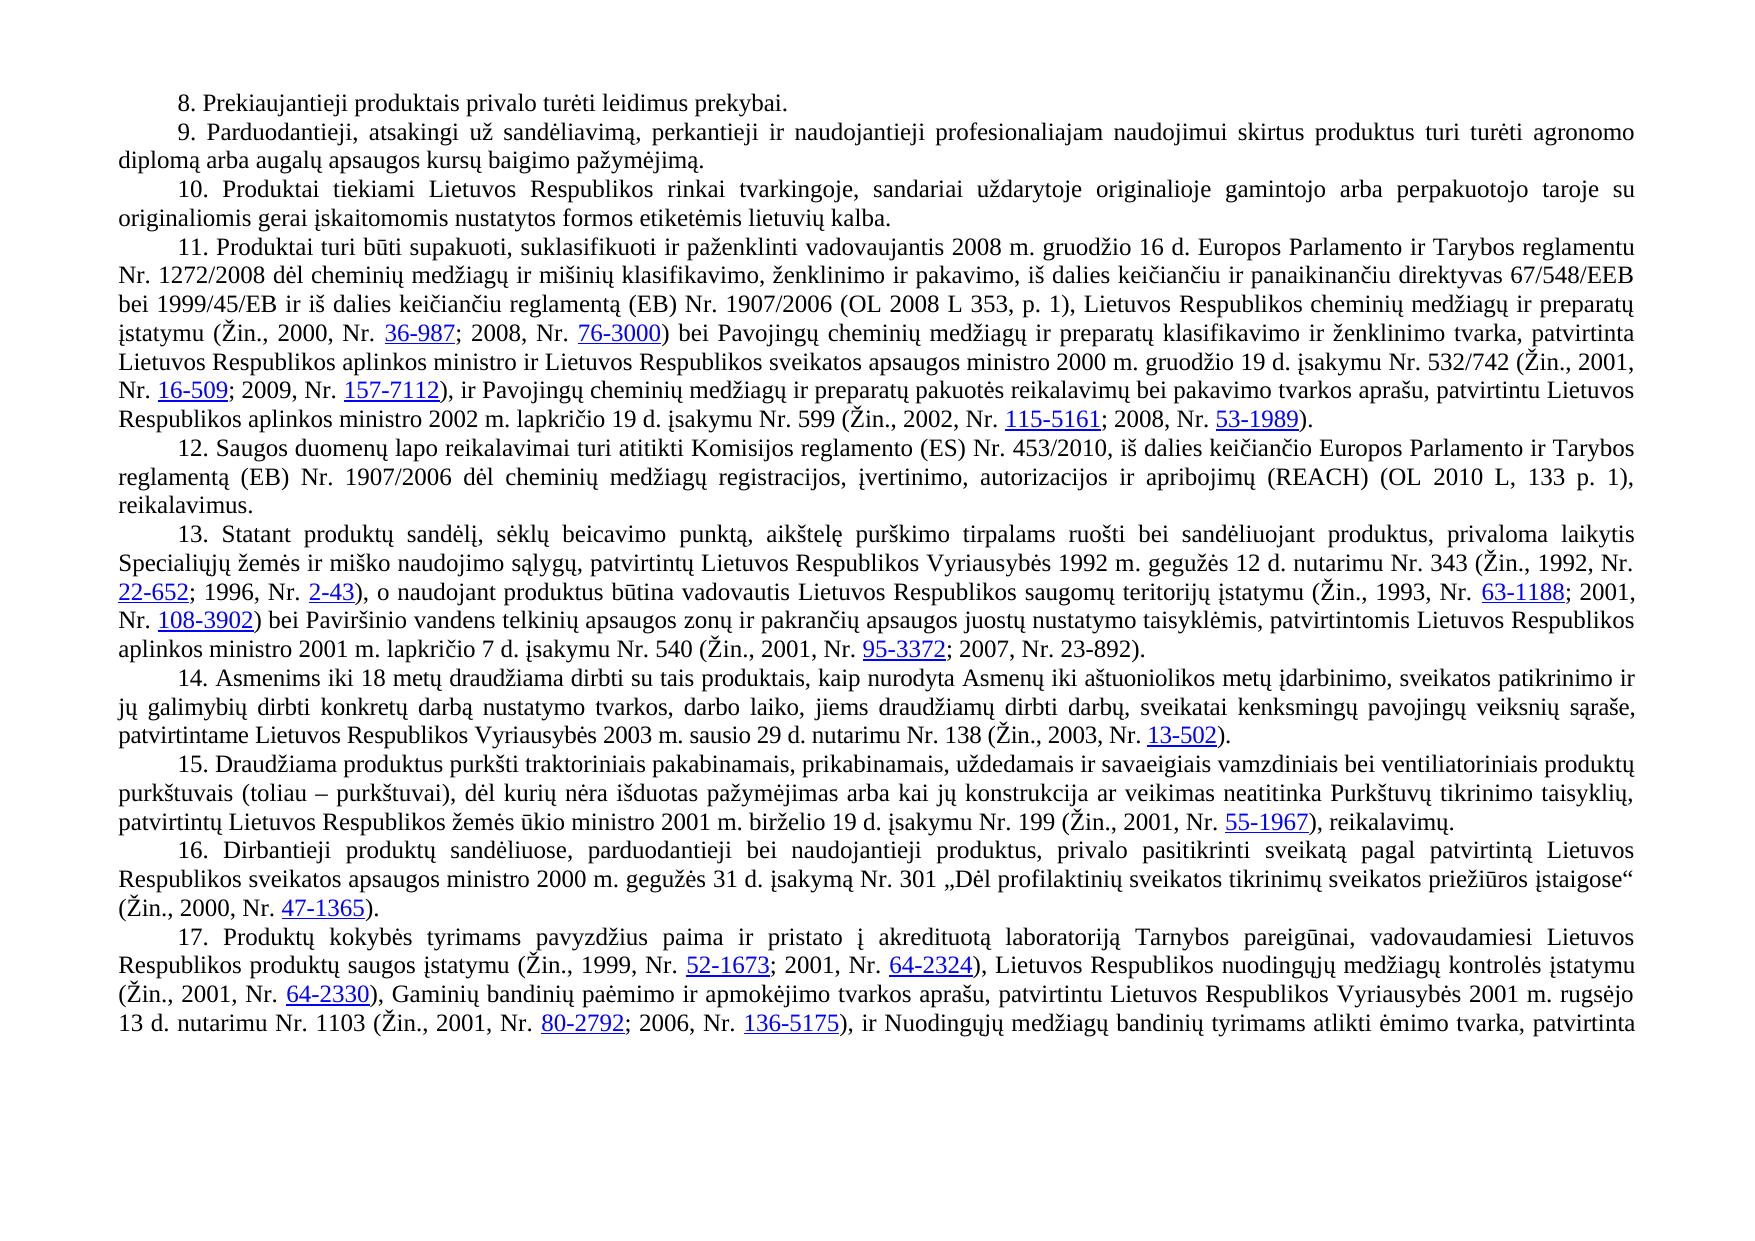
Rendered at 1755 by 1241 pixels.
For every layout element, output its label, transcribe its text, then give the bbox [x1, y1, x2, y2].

text 12. Saugos duomenų lapo reikalavimai turi atitikti Komisijos reglamento (ES) Nr. 453/2010, iš dalies keičiančio Europos Parlamento ir Tarybos reglamentą (EB) Nr. 1907/2006 dėl cheminių medžiagų registracijos, įvertinimo, autorizacijos ir apribojimų (REACH) (OL 2010 L, 133 p. 1), reikalavimus. [118, 433, 1636, 519]
text 13. Statant produktų sandėlį, sėklų beicavimo punktą, aikštelę purškimo tirpalams ruošti bei sandėliuojant produktus, privaloma laikytis Specialiųjų žemės ir miško naudojimo sąlygų, patvirtintų Lietuvos Respublikos Vyriausybės 1992 m. gegužės 12 d. nutarimu Nr. 343 (Žin., 1992, Nr. 22-652; 1996, Nr. 2-43), o naudojant produktus būtina vadovautis Lietuvos Respublikos saugomų teritorijų įstatymu (Žin., 1993, Nr. 63-1188; 2001, Nr. 108-3902) bei Paviršinio vandens telkinių apsaugos zonų ir pakrančių apsaugos juostų nustatymo taisyklėmis, patvirtintomis Lietuvos Respublikos aplinkos ministro 2001 m. lapkričio 7 d. įsakymu Nr. 540 (Žin., 2001, Nr. 95-3372; 2007, Nr. 23-892). [118, 519, 1636, 663]
text 10. Produktai tiekiami Lietuvos Respublikos rinkai tvarkingoje, sandariai uždarytoje originalioje gamintojo arba perpakuotojo taroje su originaliomis gerai įskaitomomis nustatytos formos etiketėmis lietuvių kalba. [118, 174, 1636, 232]
text 16. Dirbantieji produktų sandėliuose, parduodantieji bei naudojantieji produktus, privalo pasitikrinti sveikatą pagal patvirtintą Lietuvos Respublikos sveikatos apsaugos ministro 2000 m. gegužės 31 d. įsakymą Nr. 301 „Dėl profilaktinių sveikatos tikrinimų sveikatos priežiūros įstaigose“ (Žin., 2000, Nr. 47-1365). [118, 835, 1636, 922]
text 15. Draudžiama produktus purkšti traktoriniais pakabinamais, prikabinamais, uždedamais ir savaeigiais vamzdiniais bei ventiliatoriniais produktų purkštuvais (toliau – purkštuvai), dėl kurių nėra išduotas pažymėjimas arba kai jų konstrukcija ar veikimas neatitinka Purkštuvų tikrinimo taisyklių, patvirtintų Lietuvos Respublikos žemės ūkio ministro 2001 m. birželio 19 d. įsakymu Nr. 199 (Žin., 2001, Nr. 55-1967), reikalavimų. [118, 749, 1636, 835]
text 8. Prekiaujantieji produktais privalo turėti leidimus prekybai. [118, 88, 1636, 117]
text 17. Produktų kokybės tyrimams pavyzdžius paima ir pristato į akredituotą laboratoriją Tarnybos pareigūnai, vadovaudamiesi Lietuvos Respublikos produktų saugos įstatymu (Žin., 1999, Nr. 52-1673; 2001, Nr. 64-2324), Lietuvos Respublikos nuodingųjų medžiagų kontrolės įstatymu (Žin., 2001, Nr. 64-2330), Gaminių bandinių paėmimo ir apmokėjimo tvarkos aprašu, patvirtintu Lietuvos Respublikos Vyriausybės 2001 m. rugsėjo 13 d. nutarimu Nr. 1103 (Žin., 2001, Nr. 80-2792; 2006, Nr. 136-5175), ir Nuodingųjų medžiagų bandinių tyrimams atlikti ėmimo tvarka, patvirtinta [118, 922, 1636, 1037]
text 11. Produktai turi būti supakuoti, suklasifikuoti ir paženklinti vadovaujantis 2008 m. gruodžio 16 d. Europos Parlamento ir Tarybos reglamentu Nr. 1272/2008 dėl cheminių medžiagų ir mišinių klasifikavimo, ženklinimo ir pakavimo, iš dalies keičiančiu ir panaikinančiu direktyvas 67/548/EEB bei 1999/45/EB ir iš dalies keičiančiu reglamentą (EB) Nr. 1907/2006 (OL 2008 L 353, p. 1), Lietuvos Respublikos cheminių medžiagų ir preparatų įstatymu (Žin., 2000, Nr. 36-987; 2008, Nr. 76-3000) bei Pavojingų cheminių medžiagų ir preparatų klasifikavimo ir ženklinimo tvarka, patvirtinta Lietuvos Respublikos aplinkos ministro ir Lietuvos Respublikos sveikatos apsaugos ministro 2000 m. gruodžio 19 d. įsakymu Nr. 532/742 (Žin., 2001, Nr. 16-509; 2009, Nr. 157-7112), ir Pavojingų cheminių medžiagų ir preparatų pakuotės reikalavimų bei pakavimo tvarkos aprašu, patvirtintu Lietuvos Respublikos aplinkos ministro 2002 m. lapkričio 19 d. įsakymu Nr. 599 (Žin., 2002, Nr. 115-5161; 2008, Nr. 53-1989). [118, 232, 1636, 433]
text 14. Asmenims iki 18 metų draudžiama dirbti su tais produktais, kaip nurodyta Asmenų iki aštuoniolikos metų įdarbinimo, sveikatos patikrinimo ir jų galimybių dirbti konkretų darbą nustatymo tvarkos, darbo laiko, jiems draudžiamų dirbti darbų, sveikatai kenksmingų pavojingų veiksnių sąraše, patvirtintame Lietuvos Respublikos Vyriausybės 2003 m. sausio 29 d. nutarimu Nr. 138 (Žin., 2003, Nr. 13-502). [118, 663, 1636, 749]
text 9. Parduodantieji, atsakingi už sandėliavimą, perkantieji ir naudojantieji profesionaliajam naudojimui skirtus produktus turi turėti agronomo diplomą arba augalų apsaugos kursų baigimo pažymėjimą. [118, 117, 1636, 174]
